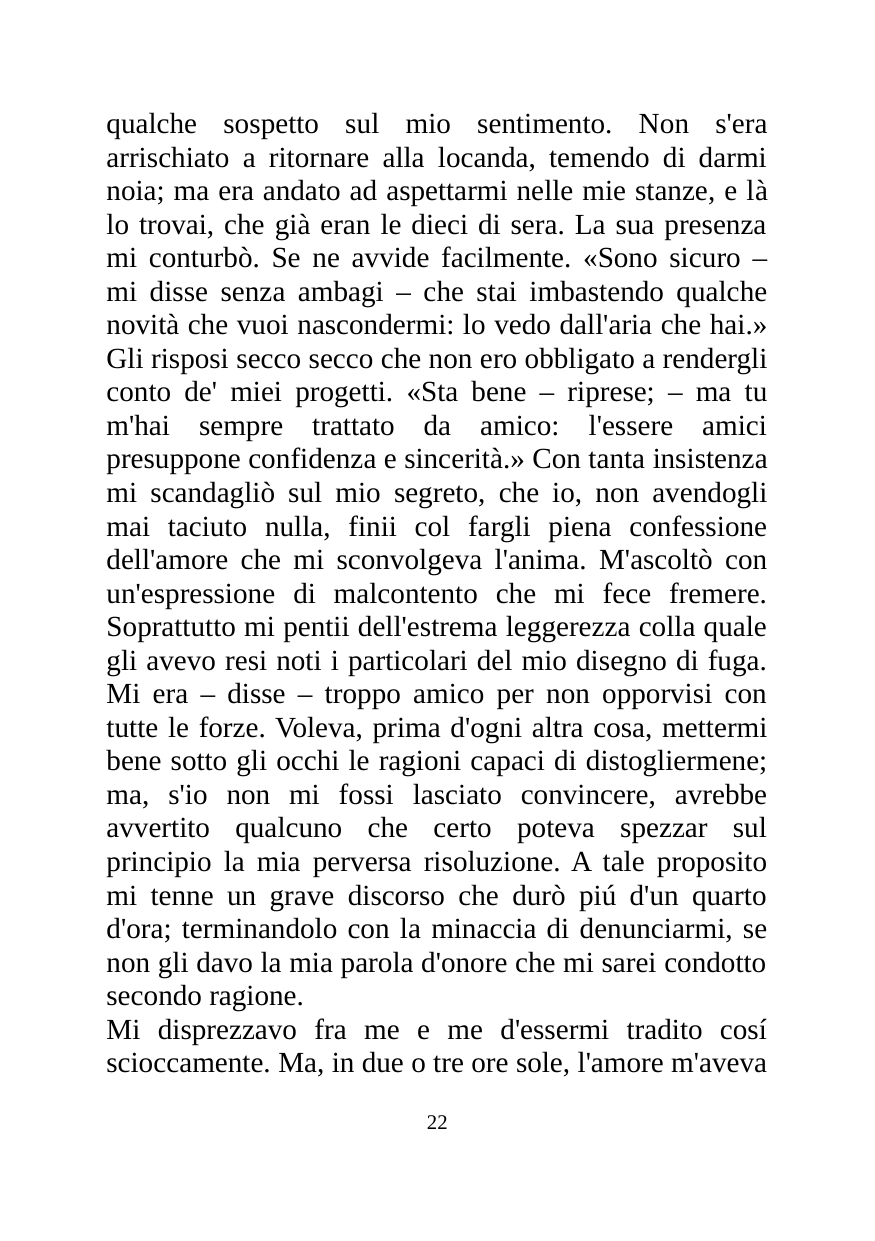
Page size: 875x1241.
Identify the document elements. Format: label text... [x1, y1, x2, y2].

text qualche sospetto sul mio sentimento. Non s'era arrischiato a ritornare alla locanda, temendo di darmi noia; ma era andato ad aspettarmi nelle mie stanze, e là lo trovai, che già eran le dieci di sera. La sua presenza mi conturbò. Se ne avvide facilmente. «Sono sicuro ‒ mi disse senza ambagi ‒ che stai imbastendo qualche novità che vuoi nascondermi: lo vedo dall'aria che hai.» Gli risposi secco secco che non ero obbligato a rendergli conto de' miei progetti. «Sta bene ‒ riprese; ‒ ma tu m'hai sempre trattato da amico: l'essere amici presuppone confidenza e sincerità.» Con tanta insistenza mi scandagliò sul mio segreto, che io, non avendogli mai taciuto nulla, finii col fargli piena confessione dell'amore che mi sconvolgeva l'anima. M'ascoltò con un'espressione di malcontento che mi fece fremere. Soprattutto mi pentii dell'estrema leggerezza colla quale gli avevo resi noti i particolari del mio disegno di fuga. Mi era ‒ disse ‒ troppo amico per non opporvisi con tutte le forze. Voleva, prima d'ogni altra cosa, mettermi bene sotto gli occhi le ragioni capaci di distogliermene; ma, s'io non mi fossi lasciato convincere, avrebbe avvertito qualcuno che certo poteva spezzar sul principio la mia perversa risoluzione. A tale proposito mi tenne un grave discorso che durò piú d'un quarto d'ora; terminandolo con la minaccia di denunciarmi, se non gli davo la mia parola d'onore che mi sarei condotto secondo ragione. [106, 106, 768, 1012]
text Mi disprezzavo fra me e me d'essermi tradito cosí scioccamente. Ma, in due o tre ore sole, l'amore m'aveva [106, 1012, 768, 1079]
